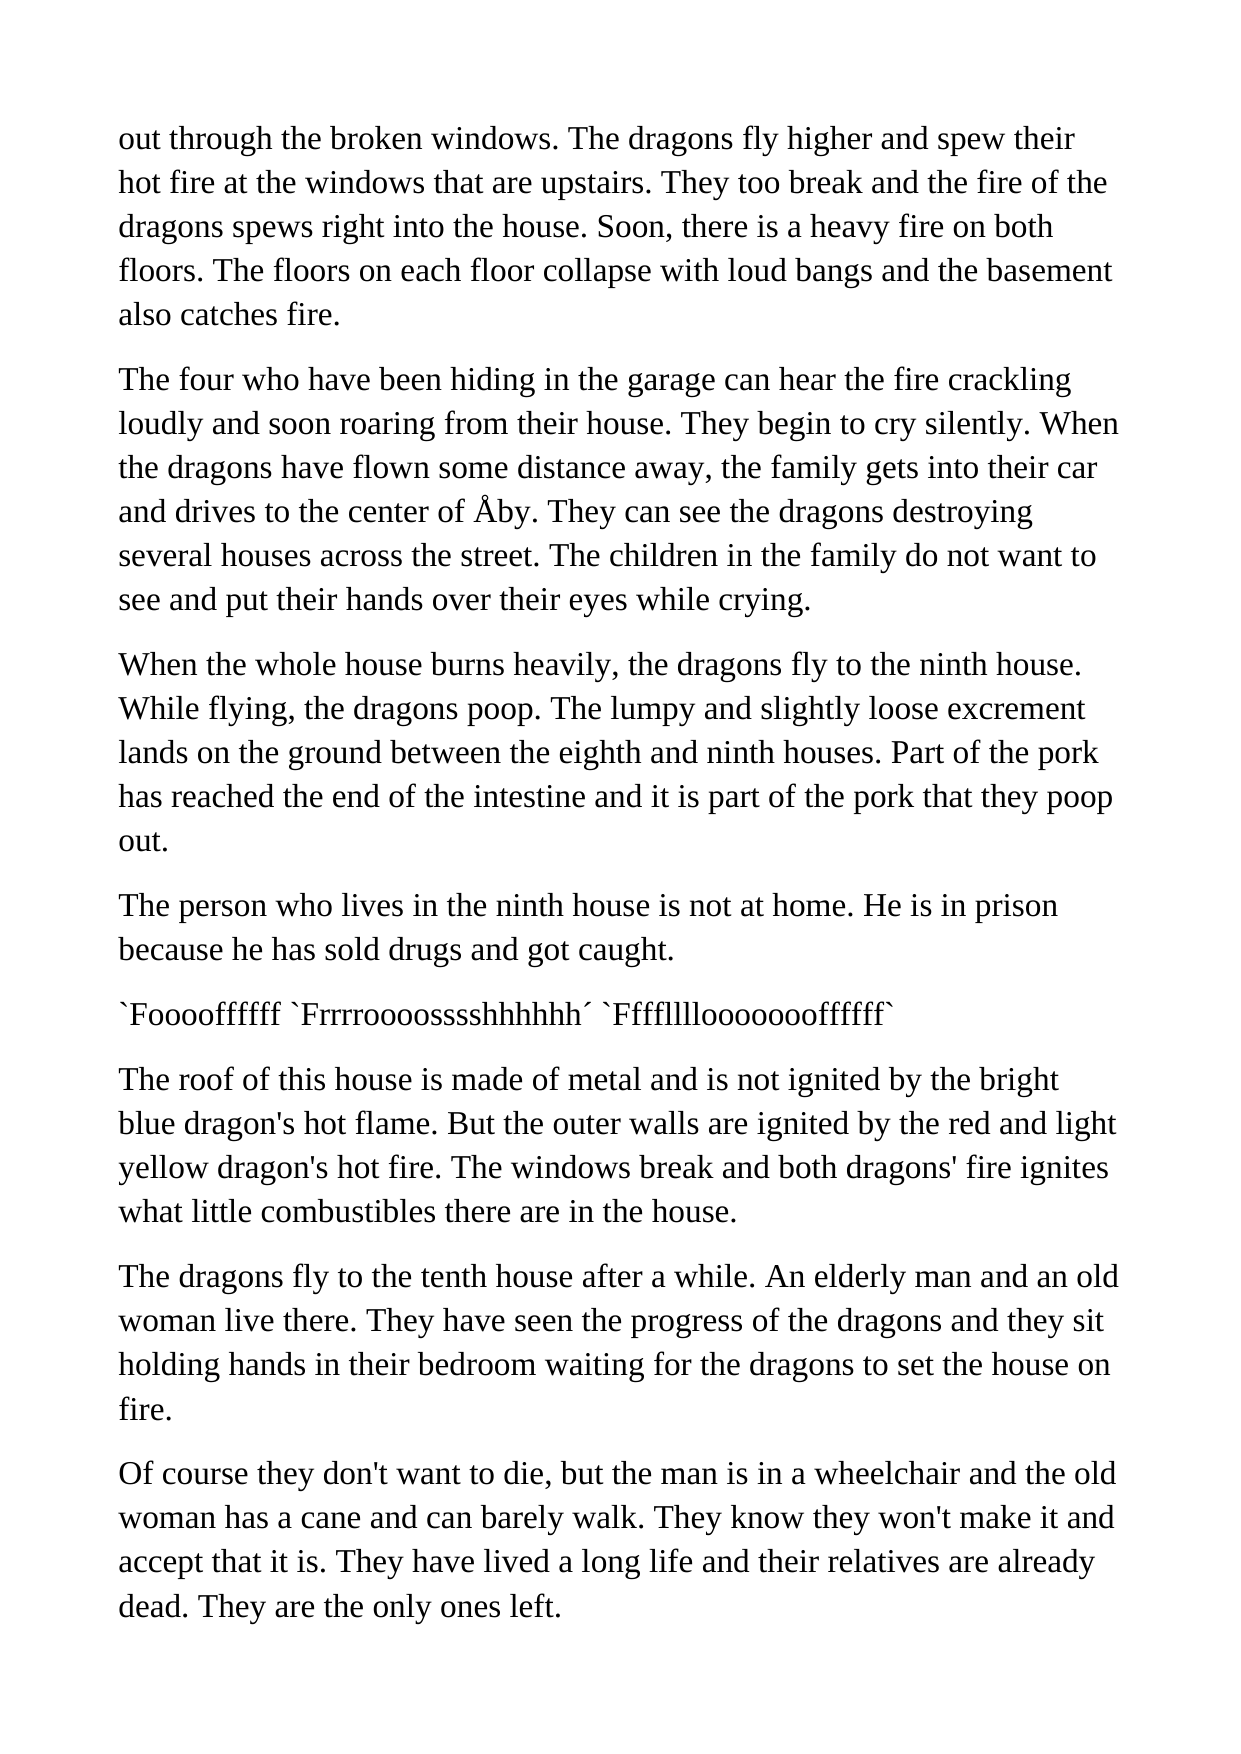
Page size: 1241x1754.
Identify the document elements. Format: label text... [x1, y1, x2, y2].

text The dragons fly to the tenth house after a while. An elderly man and an old woman live there. They have seen the progress of the dragons and they sit holding hands in their bedroom waiting for the dragons to set the house on fire. [118, 1257, 1122, 1427]
text out through the broken windows. The dragons fly higher and spew their hot fire at the windows that are upstairs. They too break and the fire of the dragons spews right into the house. Soon, there is a heavy fire on both floors. The floors on each floor collapse with loud bangs and the basement also catches fire. [118, 118, 1122, 333]
text The four who have been hiding in the garage can hear the fire crackling loudly and soon roaring from their house. They begin to cry silently. When the dragons have flown some distance away, the family gets into their car and drives to the center of Åby. They can see the dragons destroying several houses across the street. The children in the family do not want to see and put their hands over their eyes while crying. [118, 359, 1122, 618]
text The roof of this house is made of metal and is not ignited by the bright blue dragon's hot flame. But the outer walls are ignited by the red and light yellow dragon's hot fire. The windows break and both dragons' fire ignites what little combustibles there are in the house. [118, 1059, 1122, 1230]
text `Fooooffffff `Frrrroooosssshhhhhh´ `Fffflllloooooooffffff` [118, 994, 1122, 1033]
text Of course they don't want to die, but the man is in a wheelchair and the old woman has a cane and can barely walk. They know they won't make it and accept that it is. They have lived a long life and their relatives are already dead. They are the only ones left. [118, 1454, 1122, 1624]
text The person who lives in the ninth house is not at home. He is in prison because he has sold drugs and got caught. [118, 886, 1122, 968]
text When the whole house burns heavily, the dragons fly to the ninth house. While flying, the dragons poop. The lumpy and slightly loose excrement lands on the ground between the eighth and ninth houses. Part of the pork has reached the end of the intestine and it is part of the pork that they poop out. [118, 644, 1122, 859]
